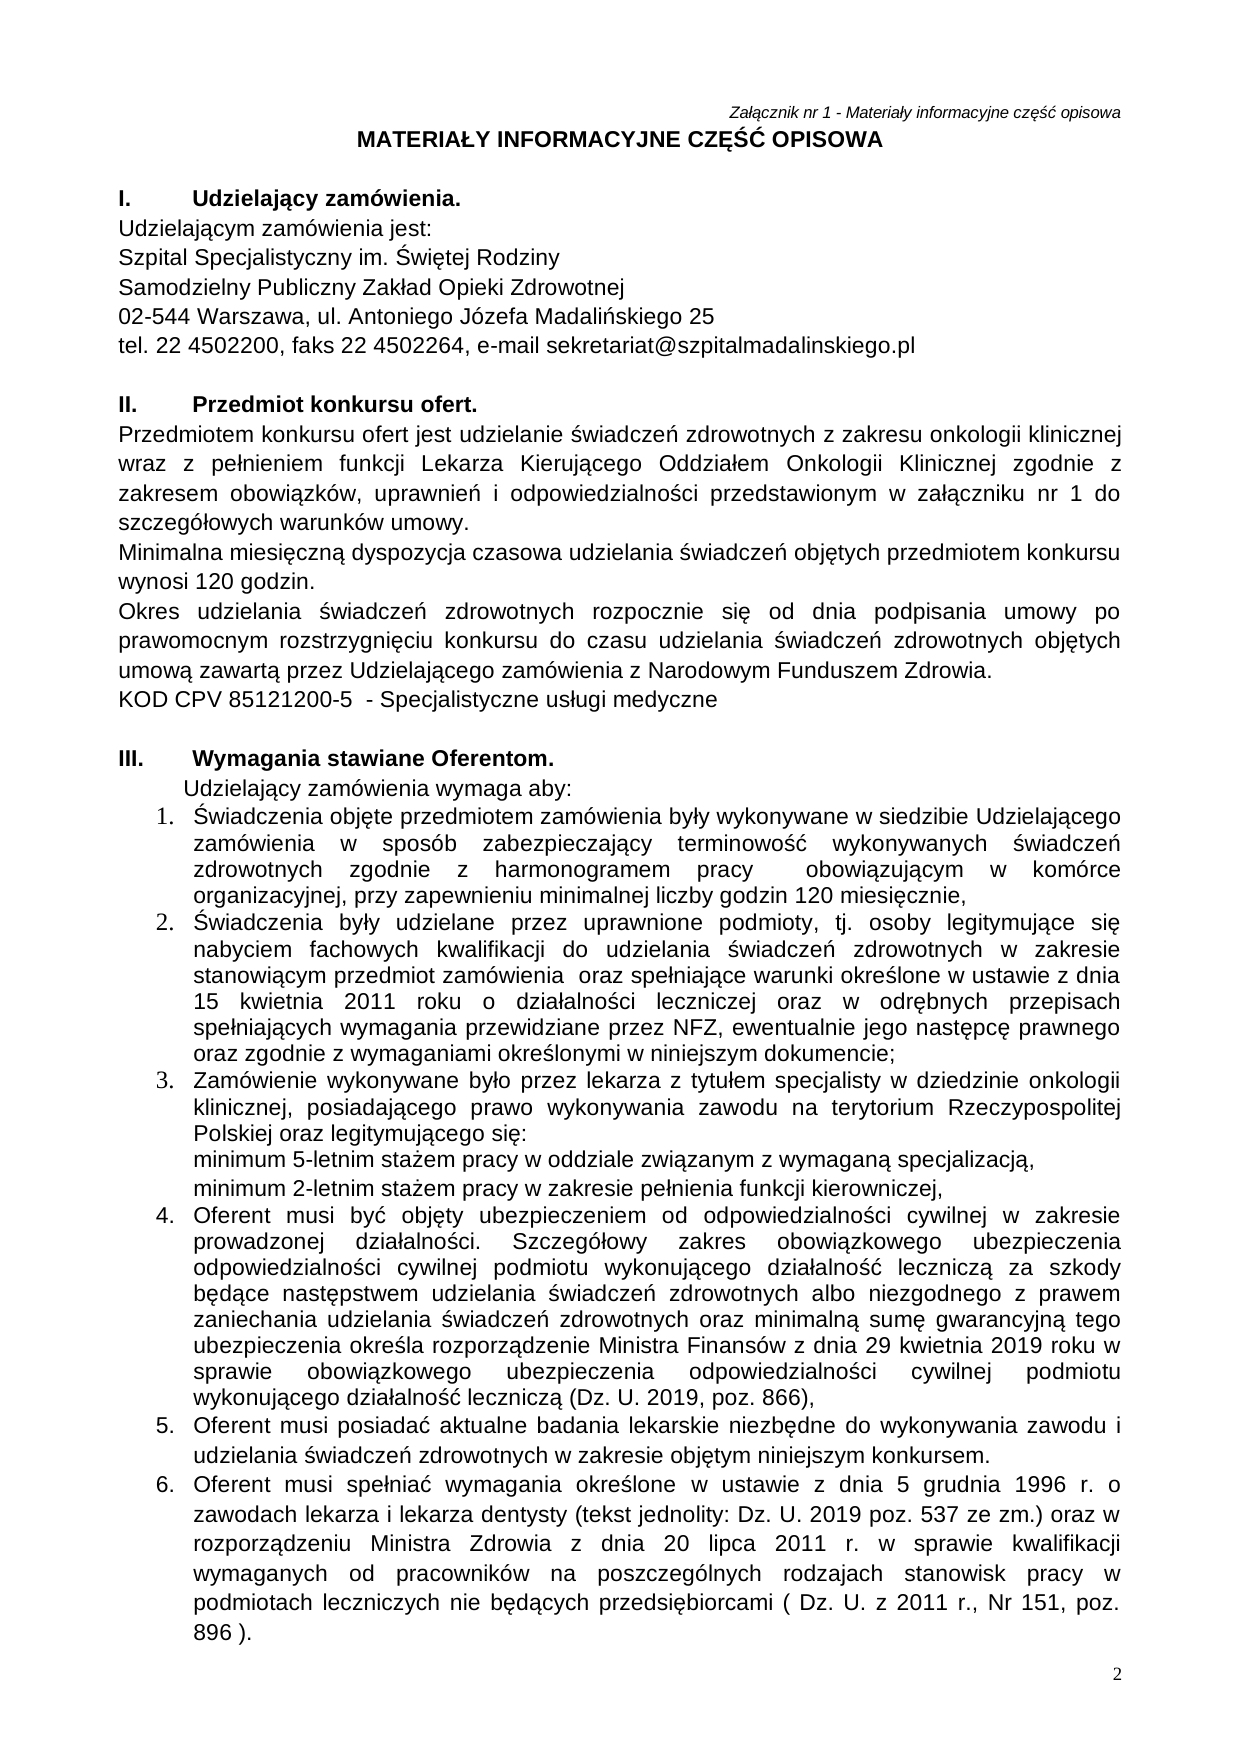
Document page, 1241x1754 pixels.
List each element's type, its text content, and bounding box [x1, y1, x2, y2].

text KOD CPV 85121200-5 - Specjalistyczne usługi medyczne [118, 684, 1122, 713]
list Oferent musi spełniać wymagania określone w ustawie z dnia 5 grudnia 1996 r. o zawodach lekarza i lekarza dentysty (tekst jednolity: Dz. U. 2019 poz. 537 ze zm.) oraz w rozporządzeniu Ministra Zdrowia z dnia 20 lipca 2011 r. w sprawie kwalifikacji wymaganych od pracowników na poszczególnych rodzajach stanowisk pracy w podmiotach leczniczych nie będących przedsiębiorcami ( Dz. U. z 2011 r., Nr 151, poz. 896 ). [156, 1469, 1122, 1646]
text Przedmiotem konkursu ofert jest udzielanie świadczeń zdrowotnych z zakresu onkologii klinicznej wraz z pełnieniem funkcji Lekarza Kierującego Oddziałem Onkologii Klinicznej zgodnie z zakresem obowiązków, uprawnień i odpowiedzialności przedstawionym w załączniku nr 1 do szczegółowych warunków umowy. [118, 419, 1122, 537]
text Minimalna miesięczną dyspozycja czasowa udzielania świadczeń objętych przedmiotem konkursu wynosi 120 godzin. [118, 537, 1122, 596]
text Załącznik nr 1 - Materiały informacyjne część opisowa [118, 94, 1122, 124]
text Samodzielny Publiczny Zakład Opieki Zdrowotnej [118, 271, 1122, 301]
text MATERIAŁY INFORMACYJNE CZĘŚĆ OPISOWA [118, 124, 1122, 153]
list minimum 2-letnim stażem pracy w zakresie pełnienia funkcji kierowniczej, [156, 1172, 1122, 1202]
list Świadczenia objęte przedmiotem zamówienia były wykonywane w siedzibie Udzielającego zamówienia w sposób zabezpieczający terminowość wykonywanych świadczeń zdrowotnych zgodnie z harmonogramem pracy obowiązującym w komórce organizacyjnej, przy zapewnieniu minimalnej liczby godzin 120 miesięcznie, [156, 802, 1122, 908]
text II. Przedmiot konkursu ofert. [118, 389, 1122, 419]
text Udzielającym zamówienia jest: [118, 212, 1122, 242]
text Okres udzielania świadczeń zdrowotnych rozpocznie się od dnia podpisania umowy po prawomocnym rozstrzygnięciu konkursu do czasu udzielania świadczeń zdrowotnych objętych umową zawartą przez Udzielającego zamówienia z Narodowym Funduszem Zdrowia. [118, 596, 1122, 684]
text 02-544 Warszawa, ul. Antoniego Józefa Madalińskiego 25 [118, 301, 1122, 330]
text Udzielający zamówienia wymaga aby: [118, 772, 1122, 802]
list Zamówienie wykonywane było przez lekarza z tytułem specjalisty w dziedzinie onkologii klinicznej, posiadającego prawo wykonywania zawodu na terytorium Rzeczypospolitej Polskiej oraz legitymującego się: [156, 1066, 1122, 1146]
text I. Udzielający zamówienia. [118, 183, 1122, 212]
list Świadczenia były udzielane przez uprawnione podmioty, tj. osoby legitymujące się nabyciem fachowych kwalifikacji do udzielania świadczeń zdrowotnych w zakresie stanowiącym przedmiot zamówienia oraz spełniające warunki określone w ustawie z dnia 15 kwietnia 2011 roku o działalności leczniczej oraz w odrębnych przepisach spełniających wymagania przewidziane przez NFZ, ewentualnie jego następcę prawnego oraz zgodnie z wymaganiami określonymi w niniejszym dokumencie; [156, 908, 1122, 1066]
list Oferent musi być objęty ubezpieczeniem od odpowiedzialności cywilnej w zakresie prowadzonej działalności. Szczegółowy zakres obowiązkowego ubezpieczenia odpowiedzialności cywilnej podmiotu wykonującego działalność leczniczą za szkody będące następstwem udzielania świadczeń zdrowotnych albo niezgodnego z prawem zaniechania udzielania świadczeń zdrowotnych oraz minimalną sumę gwarancyjną tego ubezpieczenia określa rozporządzenie Ministra Finansów z dnia 29 kwietnia 2019 roku w sprawie obowiązkowego ubezpieczenia odpowiedzialności cywilnej podmiotu wykonującego działalność leczniczą (Dz. U. 2019, poz. 866), [156, 1202, 1122, 1410]
text Szpital Specjalistyczny im. Świętej Rodziny [118, 242, 1122, 271]
list minimum 5-letnim stażem pracy w oddziale związanym z wymaganą specjalizacją, [156, 1146, 1122, 1172]
text tel. 22 4502200, faks 22 4502264, e-mail sekretariat@szpitalmadalinskiego.pl [118, 330, 1122, 360]
list Oferent musi posiadać aktualne badania lekarskie niezbędne do wykonywania zawodu i udzielania świadczeń zdrowotnych w zakresie objętym niniejszym konkursem. [156, 1410, 1122, 1469]
text III. Wymagania stawiane Oferentom. [118, 743, 1122, 772]
